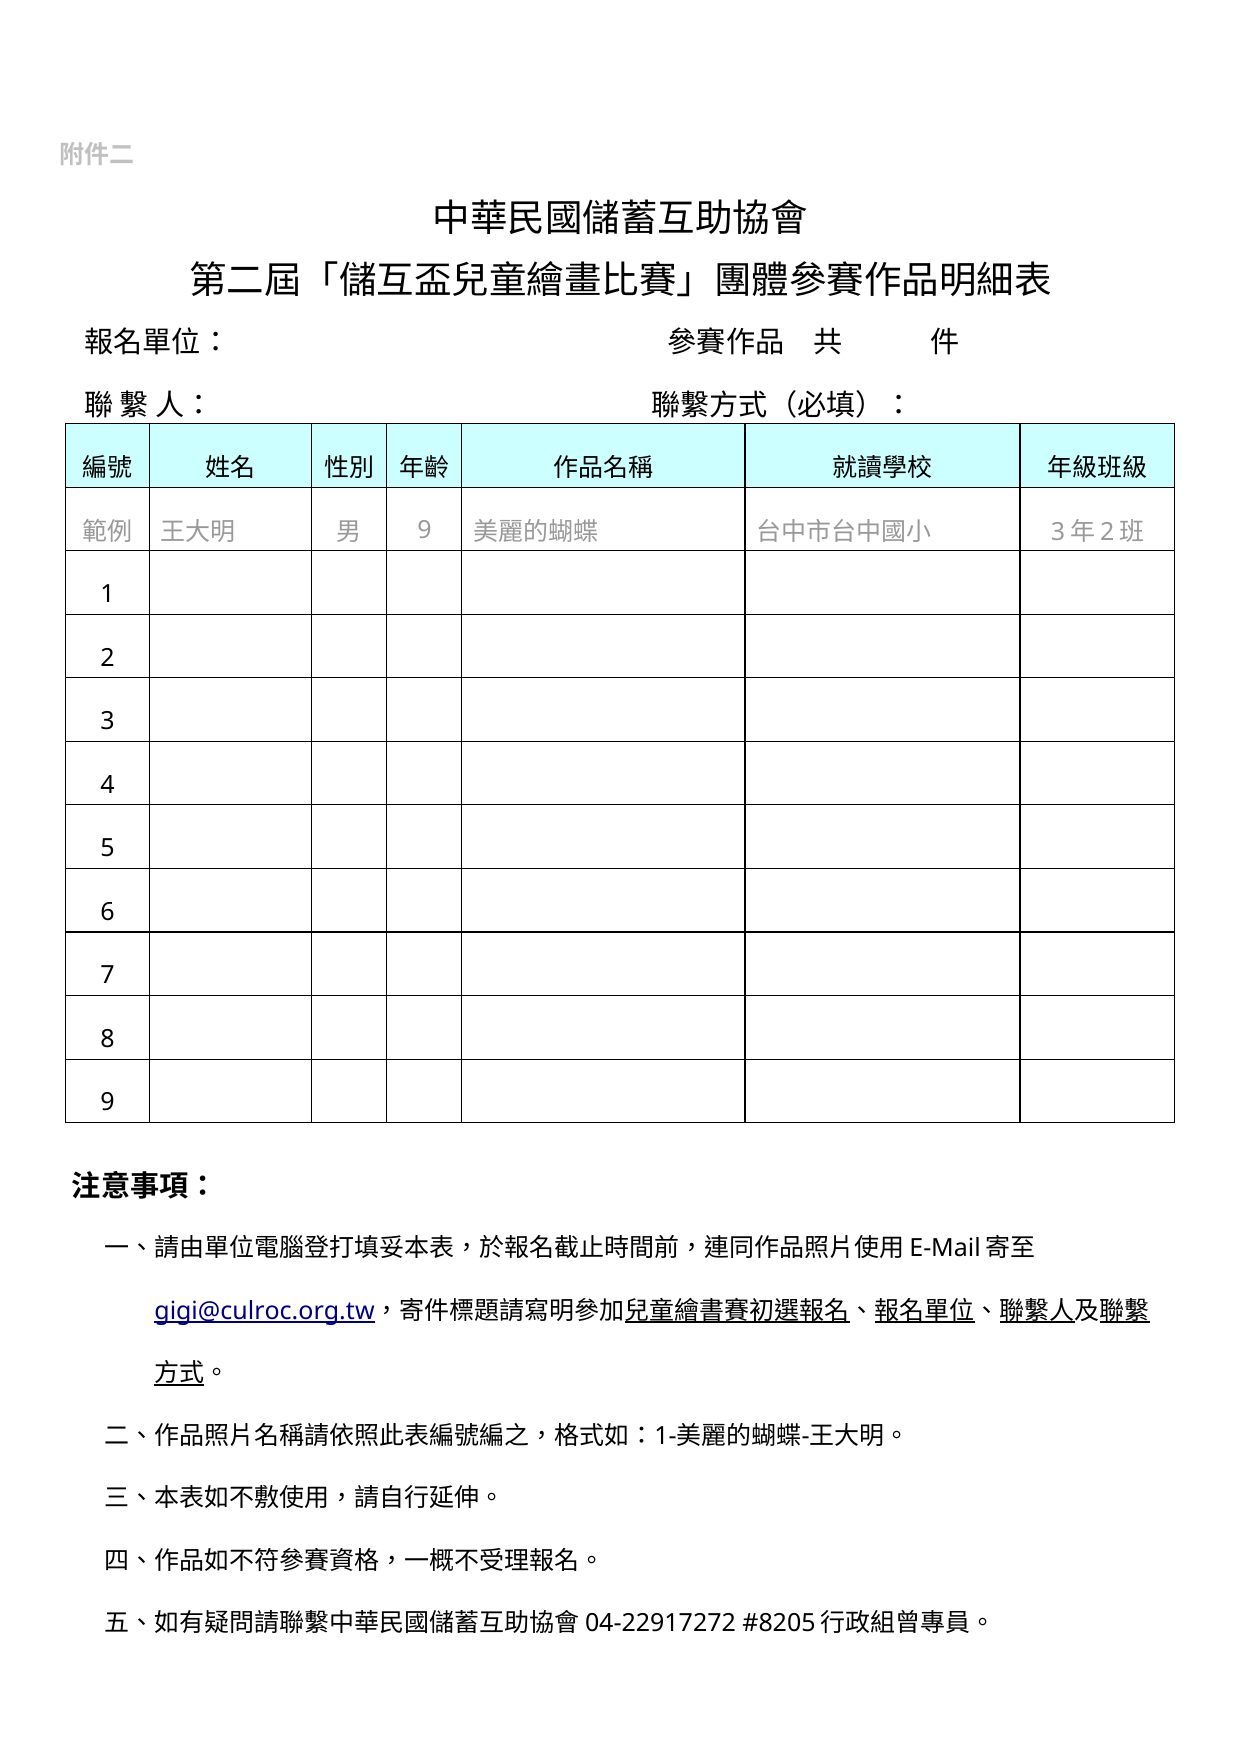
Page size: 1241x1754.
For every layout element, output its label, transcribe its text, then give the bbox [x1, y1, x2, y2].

table_cell 4 [66, 742, 149, 804]
table_cell 9 [66, 1060, 149, 1122]
table_cell 2 [66, 615, 149, 677]
table_header 姓名 [150, 424, 311, 487]
text 二、作品照片名稱請依照此表編號編之，格式如：1-美麗的蝴蝶-王大明。 [104, 1392, 1169, 1454]
table_cell [746, 678, 1019, 741]
table_cell [462, 996, 744, 1058]
table_header 就讀學校 [746, 424, 1019, 487]
table_cell [387, 996, 461, 1058]
table_cell [1021, 1060, 1174, 1122]
table_cell [1021, 551, 1174, 614]
text 注意事項： [72, 1142, 1169, 1204]
table_cell [150, 996, 311, 1058]
table_cell [387, 933, 461, 995]
table_cell [150, 1060, 311, 1122]
table_cell [387, 742, 461, 804]
table_cell 美麗的蝴蝶 [462, 488, 744, 550]
table_cell [1021, 869, 1174, 931]
table_cell 7 [66, 933, 149, 995]
table_cell 台中市台中國小 [746, 488, 1019, 550]
table_cell [746, 805, 1019, 868]
table_cell [746, 742, 1019, 804]
table_cell [312, 805, 386, 868]
table_cell [462, 805, 744, 868]
table_cell [312, 615, 386, 677]
table_cell [746, 933, 1019, 995]
text 五、如有疑問請聯繫中華民國儲蓄互助協會 04-22917272 #8205行政組曾專員。 [104, 1579, 1169, 1642]
table_cell [462, 615, 744, 677]
table_cell [150, 742, 311, 804]
table_cell [1021, 678, 1174, 741]
table_cell [150, 678, 311, 741]
table_cell [462, 933, 744, 995]
table_cell 王大明 [150, 488, 311, 550]
table_cell [312, 869, 386, 931]
table_cell [746, 551, 1019, 614]
table_cell 3 [66, 678, 149, 741]
table_header 年齡 [387, 424, 461, 487]
table_cell [1021, 615, 1174, 677]
table_cell [746, 1060, 1019, 1122]
table_cell [387, 869, 461, 931]
table_cell [312, 996, 386, 1058]
table_header 性別 [312, 424, 386, 487]
table_cell 1 [66, 551, 149, 614]
text 四、作品如不符參賽資格，一概不受理報名。 [104, 1517, 1169, 1579]
table_cell [150, 615, 311, 677]
table_cell [150, 805, 311, 868]
table_cell [312, 933, 386, 995]
table_cell [462, 551, 744, 614]
table_cell [150, 869, 311, 931]
table_header 作品名稱 [462, 424, 744, 487]
table_cell [1021, 742, 1174, 804]
table_cell [462, 742, 744, 804]
table_header 編號 [66, 424, 149, 487]
table_cell [150, 933, 311, 995]
table_cell 3年2班 [1021, 488, 1174, 550]
table_cell [312, 551, 386, 614]
table_cell 6 [66, 869, 149, 931]
table_cell [462, 1060, 744, 1122]
table_cell [150, 551, 311, 614]
text 報名單位： 參賽作品 共 件 [84, 298, 1181, 361]
table_cell [1021, 933, 1174, 995]
table_cell [387, 678, 461, 741]
table_cell [746, 996, 1019, 1058]
text 聯 繫 人： 聯繫方式（必填）： [84, 361, 1181, 423]
table_cell [387, 805, 461, 868]
table_cell [746, 615, 1019, 677]
table_cell [312, 678, 386, 741]
table_cell [462, 678, 744, 741]
table_cell [312, 742, 386, 804]
table_cell 8 [66, 996, 149, 1058]
table_cell [387, 1060, 461, 1122]
text 一、請由單位電腦登打填妥本表，於報名截止時間前，連同作品照片使用E-Mail寄至gigi@culroc.org.tw，寄件標題請寫明參加兒童繪書賽初選報名、報名單位、聯繫人及聯繫方式。 [104, 1204, 1169, 1392]
text 附件二 [59, 111, 1181, 173]
table_cell [1021, 805, 1174, 868]
table_cell [387, 615, 461, 677]
table_cell [387, 551, 461, 614]
table_cell [462, 869, 744, 931]
table_cell [312, 1060, 386, 1122]
table_header 年級班級 [1021, 424, 1174, 487]
table_cell 9 [387, 488, 461, 550]
text 中華民國儲蓄互助協會 [59, 173, 1181, 236]
table_cell 5 [66, 805, 149, 868]
table_cell [746, 869, 1019, 931]
table_cell 範例 [66, 488, 149, 550]
text 第二屆「儲互盃兒童繪畫比賽」團體參賽作品明細表 [59, 236, 1181, 298]
table_cell [1021, 996, 1174, 1058]
text 三、本表如不敷使用，請自行延伸。 [104, 1454, 1169, 1517]
table_cell 男 [312, 488, 386, 550]
